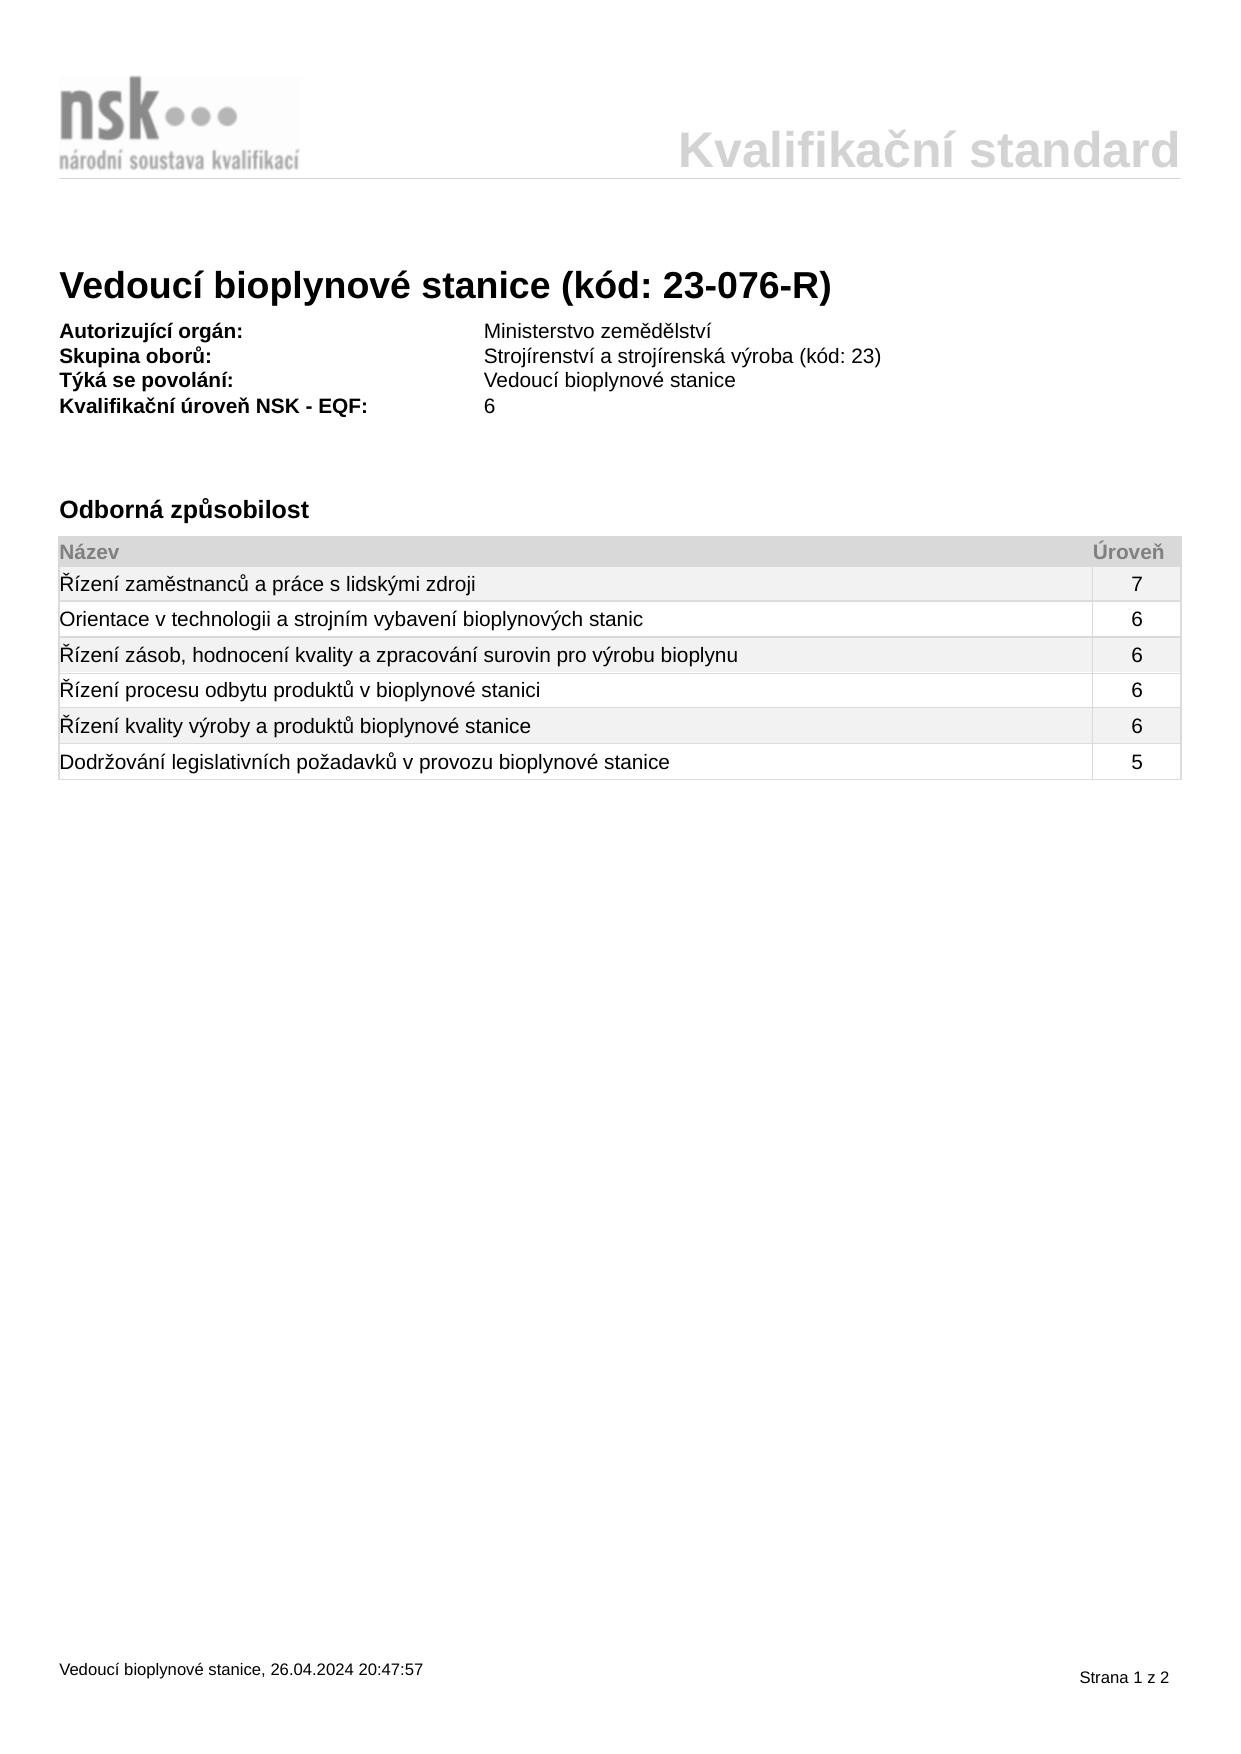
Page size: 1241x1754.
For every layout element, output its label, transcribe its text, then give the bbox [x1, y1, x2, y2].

table_cell [626, 1370, 862, 1659]
table_cell Skupina oborů: [59, 344, 483, 368]
table_cell [484, 1370, 620, 1659]
table_cell [626, 196, 862, 224]
table_cell Orientace v technologii a strojním vybavení bioplynových stanic [60, 602, 1092, 636]
table_cell [620, 1079, 626, 1370]
table_cell [59, 307, 483, 319]
table_cell 6 [1093, 638, 1180, 672]
table_cell [620, 780, 626, 1079]
table_cell [862, 196, 1093, 224]
table_cell Dodržování legislativních požadavků v provozu bioplynové stanice [60, 744, 1092, 779]
table_cell [484, 524, 620, 536]
table_cell Řízení zaměstnanců a práce s lidskými zdroji [60, 567, 1092, 600]
table_cell [620, 196, 626, 224]
table_cell [1169, 1660, 1181, 1696]
table_cell Název [60, 537, 1092, 566]
table_cell [59, 1370, 483, 1659]
table_cell [1169, 524, 1181, 536]
table_cell [59, 196, 483, 224]
table_cell Ministerstvo zemědělství [484, 319, 1181, 344]
table_cell [59, 524, 483, 536]
table_cell [626, 1079, 862, 1370]
table_cell [620, 524, 626, 536]
picture [58, 59, 621, 172]
table_cell [1093, 780, 1169, 1079]
table_cell 5 [1093, 744, 1180, 779]
table_cell [1093, 307, 1169, 319]
table_cell [862, 524, 1093, 536]
table_cell [626, 307, 862, 319]
table_cell 6 [1093, 602, 1180, 636]
table_cell [862, 1079, 1093, 1370]
table_cell [1169, 1370, 1181, 1659]
table_cell [626, 418, 862, 489]
table_cell [620, 418, 626, 489]
table_cell [1093, 524, 1169, 536]
table_cell [620, 307, 626, 319]
table_cell [626, 524, 862, 536]
table_cell [484, 172, 620, 178]
table_cell Vedoucí bioplynové stanice (kód: 23-076-R) [59, 224, 1181, 307]
table_cell [1169, 780, 1181, 1079]
table_cell Řízení procesu odbytu produktů v bioplynové stanici [60, 674, 1092, 707]
table_cell [59, 1079, 483, 1370]
table_cell [1093, 1370, 1169, 1659]
table_cell [1093, 1079, 1169, 1370]
table_header Kvalifikační standard [626, 59, 1181, 178]
table_header [621, 59, 626, 172]
table_cell [620, 1370, 626, 1659]
table_cell Vedoucí bioplynové stanice, 26.04.2024 20:47:57 [59, 1660, 862, 1696]
table_cell [484, 307, 620, 319]
table_cell [59, 172, 483, 178]
table_cell [59, 418, 483, 489]
table_cell Strojírenství a strojírenská výroba (kód: 23) [484, 344, 1181, 368]
table_cell [1169, 196, 1181, 224]
table_cell Řízení kvality výroby a produktů bioplynové stanice [60, 708, 1092, 743]
table_cell 6 [1093, 708, 1180, 743]
table_cell Kvalifikační úroveň NSK - EQF: [59, 394, 483, 417]
table_cell [862, 1370, 1093, 1659]
table_cell Vedoucí bioplynové stanice [484, 368, 1181, 393]
table_cell [59, 780, 483, 1079]
table_cell [862, 780, 1093, 1079]
table_cell 6 [1093, 674, 1180, 707]
table_cell 7 [1093, 567, 1180, 600]
table_cell [1093, 196, 1169, 224]
table_cell [484, 780, 620, 1079]
table_cell [1169, 418, 1181, 489]
table_cell [484, 196, 620, 224]
table_cell 6 [484, 394, 1181, 417]
table_cell [1169, 1079, 1181, 1370]
table_cell [862, 418, 1093, 489]
table_cell Autorizující orgán: [59, 319, 483, 343]
table_cell [1169, 307, 1181, 319]
table_cell [59, 179, 1181, 196]
table_cell Řízení zásob, hodnocení kvality a zpracování surovin pro výrobu bioplynu [60, 638, 1092, 672]
table_cell [1093, 418, 1169, 489]
table_cell Strana 1 z 2 [862, 1660, 1169, 1696]
table_cell [862, 307, 1093, 319]
table_cell [484, 1079, 620, 1370]
table_cell Týká se povolání: [59, 368, 483, 392]
table_cell [484, 418, 620, 489]
table_cell Odborná způsobilost [59, 489, 1181, 524]
table_cell Úroveň [1093, 537, 1180, 566]
table_cell [626, 780, 862, 1079]
